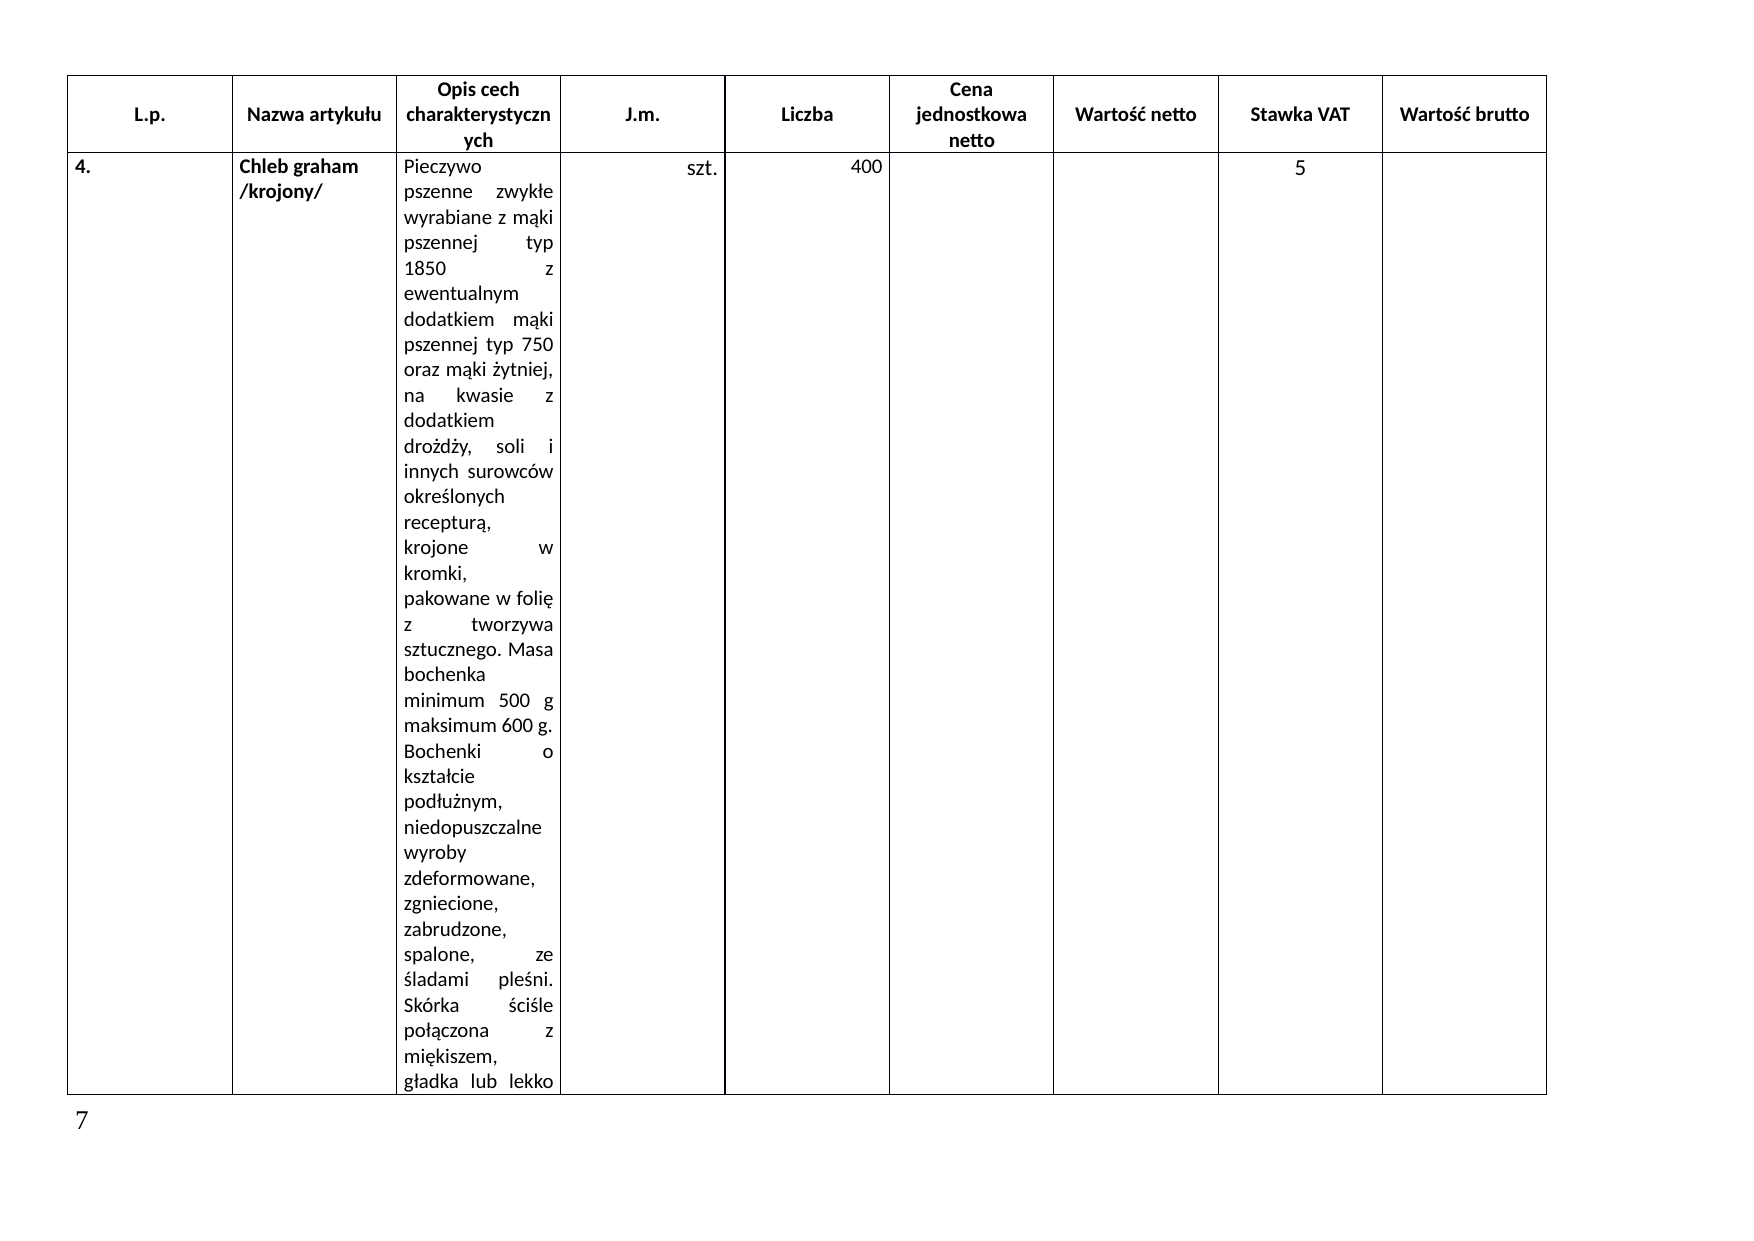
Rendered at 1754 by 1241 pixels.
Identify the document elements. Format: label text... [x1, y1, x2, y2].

table_cell Pieczywo pszenne zwykłe wyrabiane z mąki pszennej typ 1850 z ewentualnym dodatkiem mąki pszennej typ 750 oraz mąki żytniej, na kwasie z dodatkiem drożdży, soli i innych surowców określonych recepturą, krojone w kromki, pakowane w folię z tworzywa sztucznego. Masa bochenka minimum 500 g maksimum 600 g. Bochenki o kształcie podłużnym, niedopuszczalne wyroby zdeformowane, zgniecione, zabrudzone, spalone, ze śladami pleśni. Skórka ściśle połączona z miękiszem, gładka lub lekko [397, 153, 560, 1094]
table_header Stawka VAT [1219, 76, 1382, 152]
table_cell 5 [1219, 153, 1382, 1094]
table_cell szt. [561, 153, 724, 1094]
table_header Nazwa artykułu [233, 76, 396, 152]
table_cell [1383, 153, 1546, 1094]
table_header Liczba [726, 76, 889, 152]
table_header Cena jednostkowa netto [890, 76, 1053, 152]
table_header J.m. [561, 76, 724, 152]
table_header Wartość netto [1054, 76, 1218, 152]
table_header L.p. [68, 76, 232, 152]
table_cell [1054, 153, 1218, 1094]
table_cell [68, 153, 232, 1094]
table_header Wartość brutto [1383, 76, 1546, 152]
table_cell [890, 153, 1053, 1094]
table_cell Chleb graham /krojony/ [233, 153, 396, 1094]
table_cell 400 [726, 153, 889, 1094]
table_header Opis cech charakterystycznych [397, 76, 560, 152]
